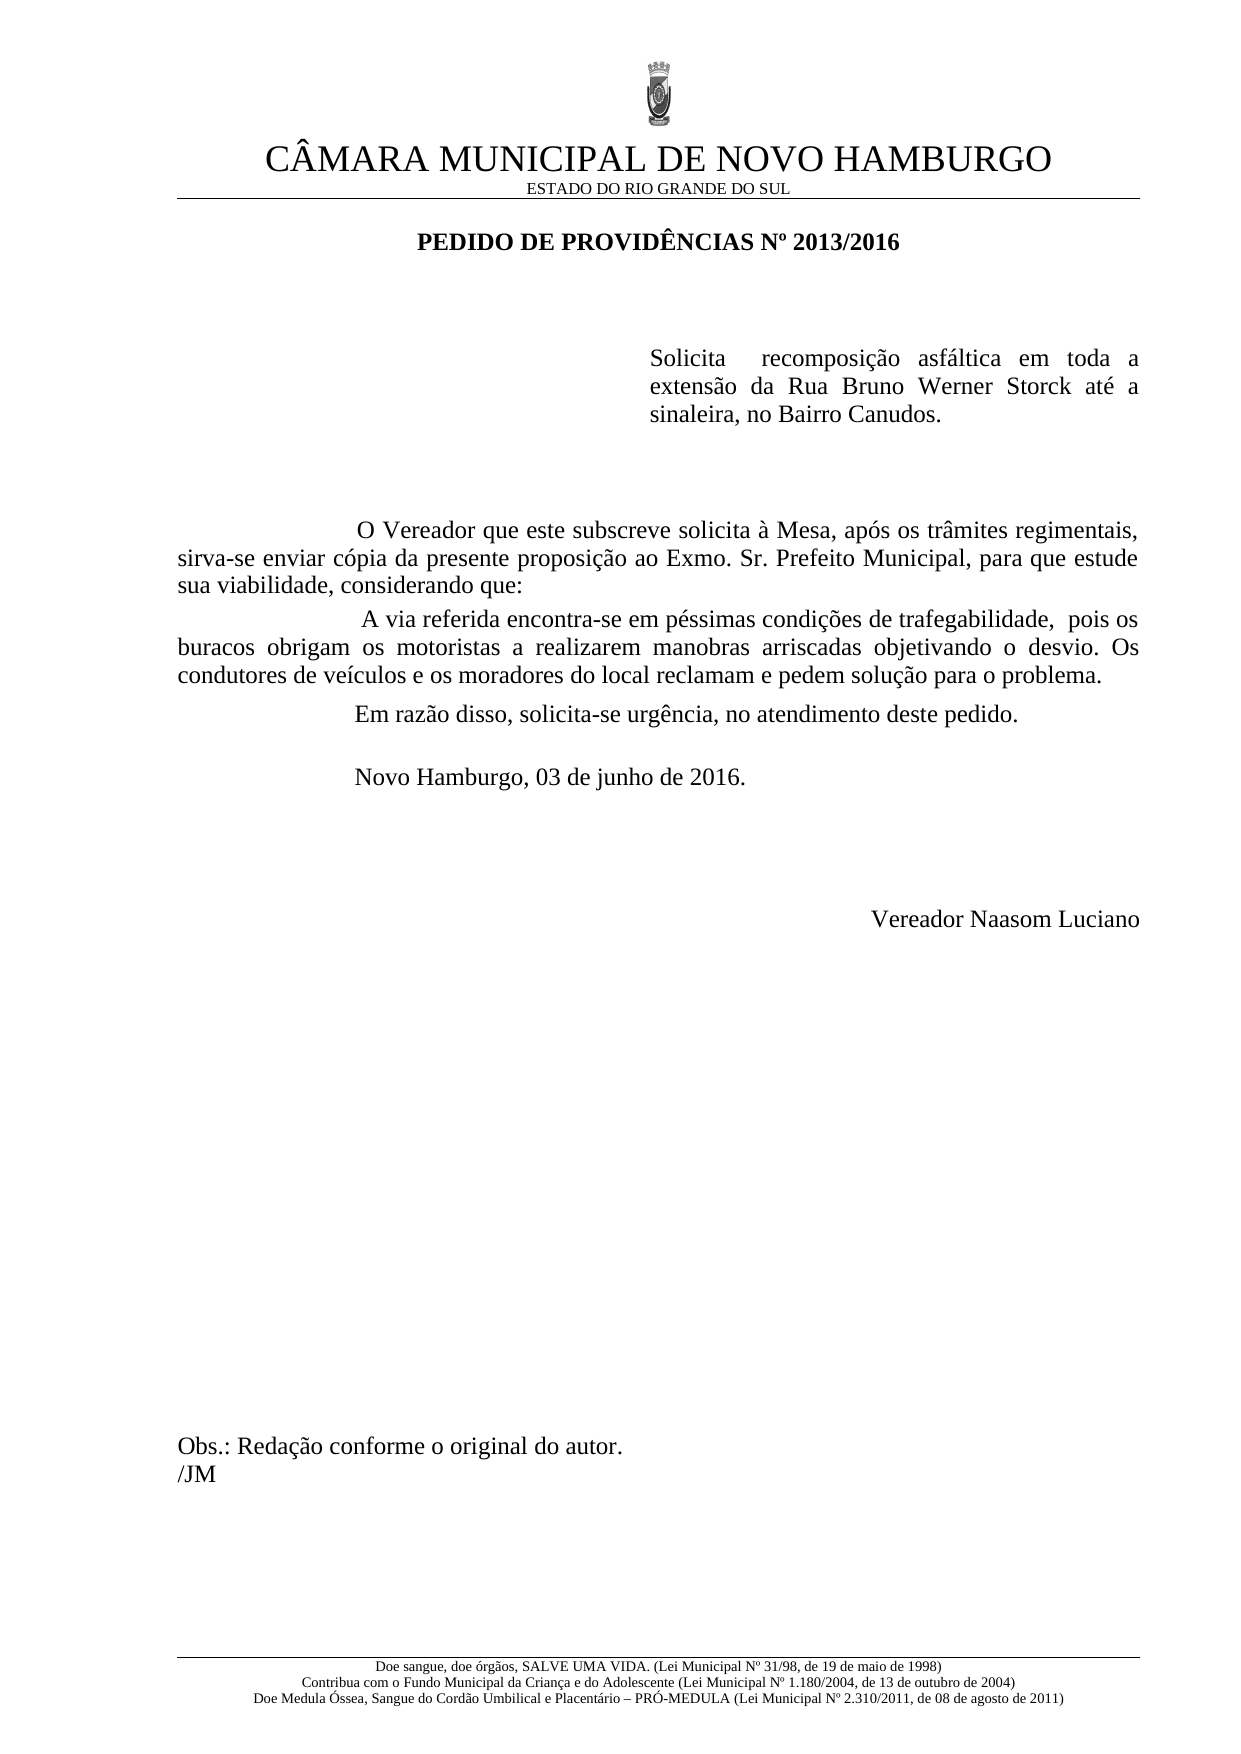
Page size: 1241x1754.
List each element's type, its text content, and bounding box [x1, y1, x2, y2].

text PEDIDO DE PROVIDÊNCIAS Nº 2013/2016 [177, 228, 1140, 256]
text Em razão disso, solicita-se urgência, no atendimento deste pedido. [177, 700, 1140, 728]
text Solicita recomposição asfáltica em toda a extensão da Rua Bruno Werner Storck até a sinaleira, no Bairro Canudos. [649, 344, 1140, 428]
text Novo Hamburgo, 03 de junho de 2016. [177, 763, 1140, 791]
text Obs.: Redação conforme o original do autor. [177, 1432, 1140, 1460]
text /JM [177, 1460, 1140, 1487]
text A via referida encontra-se em péssimas condições de trafegabilidade, pois os buracos obrigam os motoristas a realizarem manobras arriscadas objetivando o desvio. Os condutores de veículos e os moradores do local reclamam e pedem solução para o problema. [177, 605, 1140, 688]
text O Vereador que este subscreve solicita à Mesa, após os trâmites regimentais, sirva-se enviar cópia da presente proposição ao Exmo. Sr. Prefeito Municipal, para que estude sua viabilidade, considerando que: [177, 516, 1140, 599]
text Vereador Naasom Luciano [768, 878, 1140, 933]
